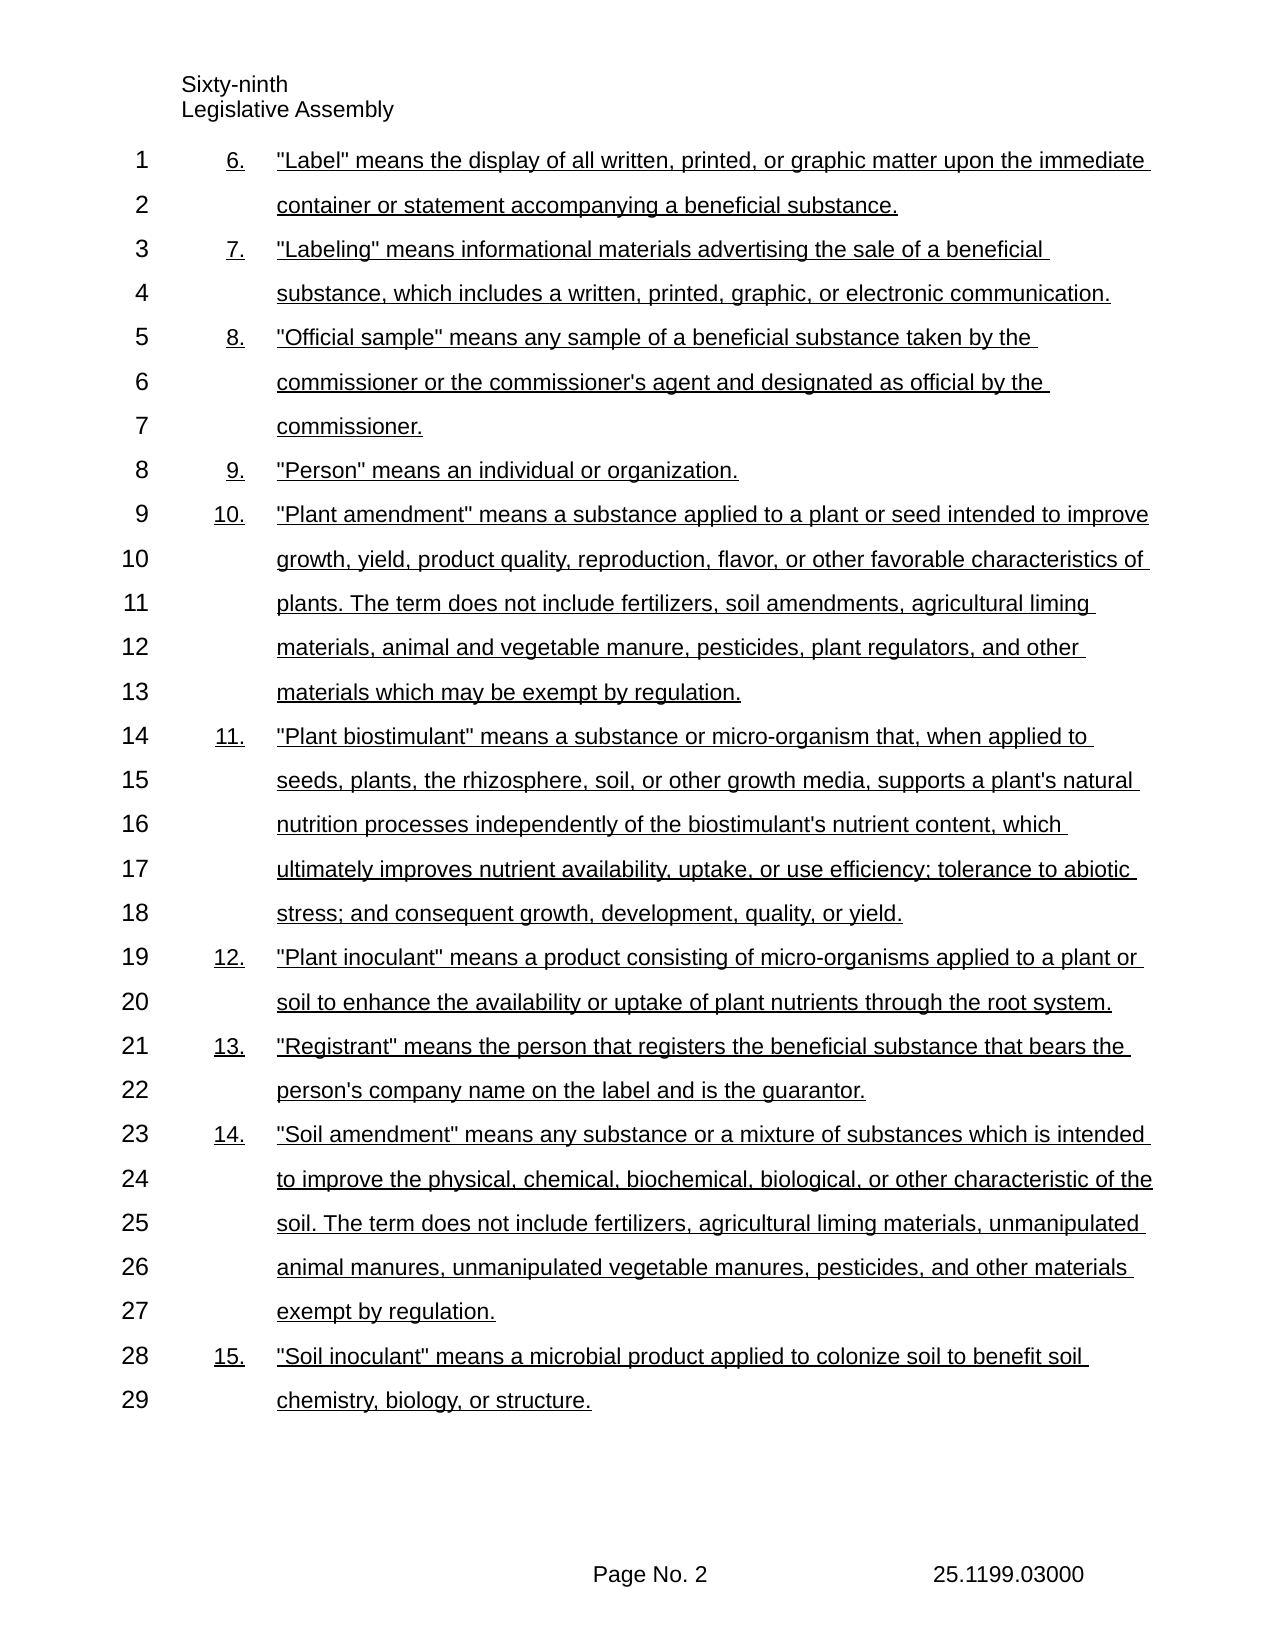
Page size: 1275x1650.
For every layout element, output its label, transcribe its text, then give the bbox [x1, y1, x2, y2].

text 8. "Official sample" means any sample of a beneficial substance taken by the commissioner or the commissioner's agent and designated as official by the commissioner. [181, 310, 1154, 443]
text 12. "Plant inoculant" means a product consisting of micro-organisms applied to a plant or soil to enhance the availability or uptake of plant nutrients through the root system. [181, 930, 1154, 1019]
text 15. "Soil inoculant" means a microbial product applied to colonize soil to benefit soil chemistry, biology, or structure. [181, 1329, 1154, 1417]
text 14. "Soil amendment" means any substance or a mixture of substances which is intended to improve the physical, chemical, biochemical, biological, or other characteristic of the soil. The term does not include fertilizers, agricultural liming materials, unmanipulated animal manures, unmanipulated vegetable manures, pesticides, and other materials exempt by regulation. [181, 1107, 1154, 1329]
text 6. "Label" means the display of all written, printed, or graphic matter upon the immediate container or statement accompanying a beneficial substance. [181, 133, 1154, 222]
text 10. "Plant amendment" means a substance applied to a plant or seed intended to improve growth, yield, product quality, reproduction, flavor, or other favorable characteristics of plants. The term does not include fertilizers, soil amendments, agricultural liming materials, animal and vegetable manure, pesticides, plant regulators, and other materials which may be exempt by regulation. [181, 487, 1154, 709]
text 7. "Labeling" means informational materials advertising the sale of a beneficial substance, which includes a written, printed, graphic, or electronic communication. [181, 222, 1154, 310]
text 13. "Registrant" means the person that registers the beneficial substance that bears the person's company name on the label and is the guarantor. [181, 1019, 1154, 1107]
text 11. "Plant biostimulant" means a substance or micro-organism that, when applied to seeds, plants, the rhizosphere, soil, or other growth media, supports a plant's natural nutrition processes independently of the biostimulant's nutrient content, which ultimately improves nutrient availability, uptake, or use efficiency; tolerance to abiotic stress; and consequent growth, development, quality, or yield. [181, 709, 1154, 930]
text 9. "Person" means an individual or organization. [181, 443, 1154, 487]
